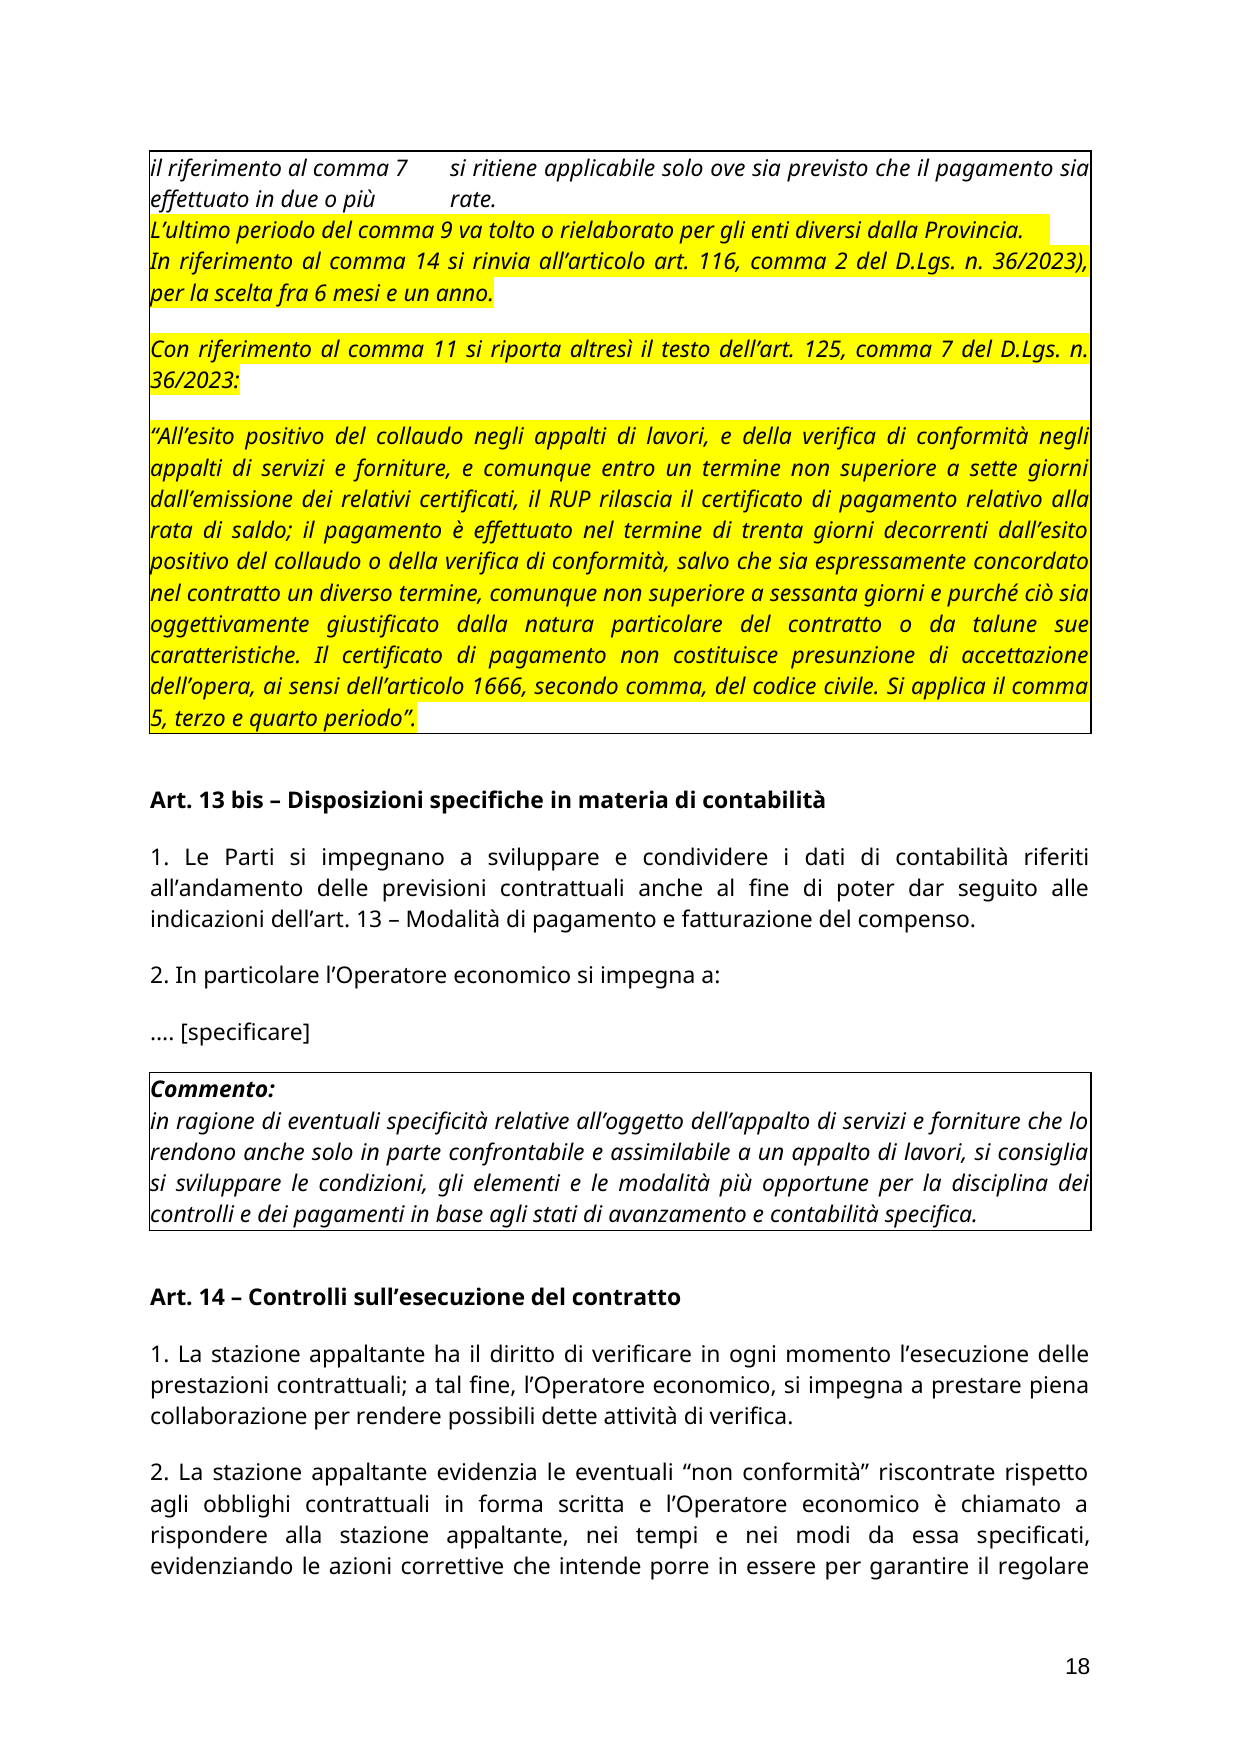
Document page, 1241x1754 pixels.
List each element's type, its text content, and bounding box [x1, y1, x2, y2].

text “All’esito positivo del collaudo negli appalti di lavori, e della verifica di conformità negli appalti di servizi e forniture, e comunque entro un termine non superiore a sette giorni dall’emissione dei relativi certificati, il RUP rilascia il certificato di pagamento relativo alla rata di saldo; il pagamento è effettuato nel termine di trenta giorni decorrenti dall’esito positivo del collaudo o della verifica di conformità, salvo che sia espressamente concordato nel contratto un diverso termine, comunque non superiore a sessanta giorni e purché ciò sia oggettivamente giustificato dalla natura particolare del contratto o da talune sue caratteristiche. Il certificato di pagamento non costituisce presunzione di accettazione dell’opera, ai sensi dell’articolo 1666, secondo comma, del codice civile. Si applica il comma 5, terzo e quarto periodo”. [150, 419, 1090, 733]
text 2. In particolare l’Operatore economico si impegna a: [150, 959, 1090, 991]
text Con riferimento al comma 11 si riporta altresì il testo dell’art. 125, comma 7 del D.Lgs. n. 36/2023: [150, 331, 1090, 395]
subtitle Art. 13 bis – Disposizioni specifiche in materia di contabilità [150, 784, 1090, 816]
text Commento: in ragione di eventuali specificità relative all’oggetto dell’appalto di servizi e forniture che lo rendono anche solo in parte confrontabile e assimilabile a un appalto di lavori, si consiglia si sviluppare le condizioni, gli elementi e le modalità più opportune per la disciplina dei controlli e dei pagamenti in base agli stati di avanzamento e contabilità specifica. [150, 1073, 1090, 1230]
text il riferimento al comma 7 si ritiene applicabile solo ove sia previsto che il pagamento sia effettuato in due o più rate. L’ultimo periodo del comma 9 va tolto o rielaborato per gli enti diversi dalla Provincia. In riferimento al comma 14 si rinvia all’articolo art. 116, comma 2 del D.Lgs. n. 36/2023), per la scelta fra 6 mesi e un anno. [150, 152, 1090, 308]
text 1. Le Parti si impegnano a sviluppare e condividere i dati di contabilità riferiti all’andamento delle previsioni contrattuali anche al fine di poter dar seguito alle indicazioni dell’art. 13 – Modalità di pagamento e fatturazione del compenso. [150, 841, 1090, 934]
text 1. La stazione appaltante ha il diritto di verificare in ogni momento l’esecuzione delle prestazioni contrattuali; a tal fine, l’Operatore economico, si impegna a prestare piena collaborazione per rendere possibili dette attività di verifica. [150, 1337, 1090, 1431]
text 2. La stazione appaltante evidenzia le eventuali “non conformità” riscontrate rispetto agli obblighi contrattuali in forma scritta e l’Operatore economico è chiamato a rispondere alla stazione appaltante, nei tempi e nei modi da essa specificati, evidenziando le azioni correttive che intende porre in essere per garantire il regolare [150, 1456, 1090, 1581]
text …. [specificare] [150, 1016, 1090, 1047]
subtitle Art. 14 – Controlli sull’esecuzione del contratto [150, 1281, 1090, 1312]
